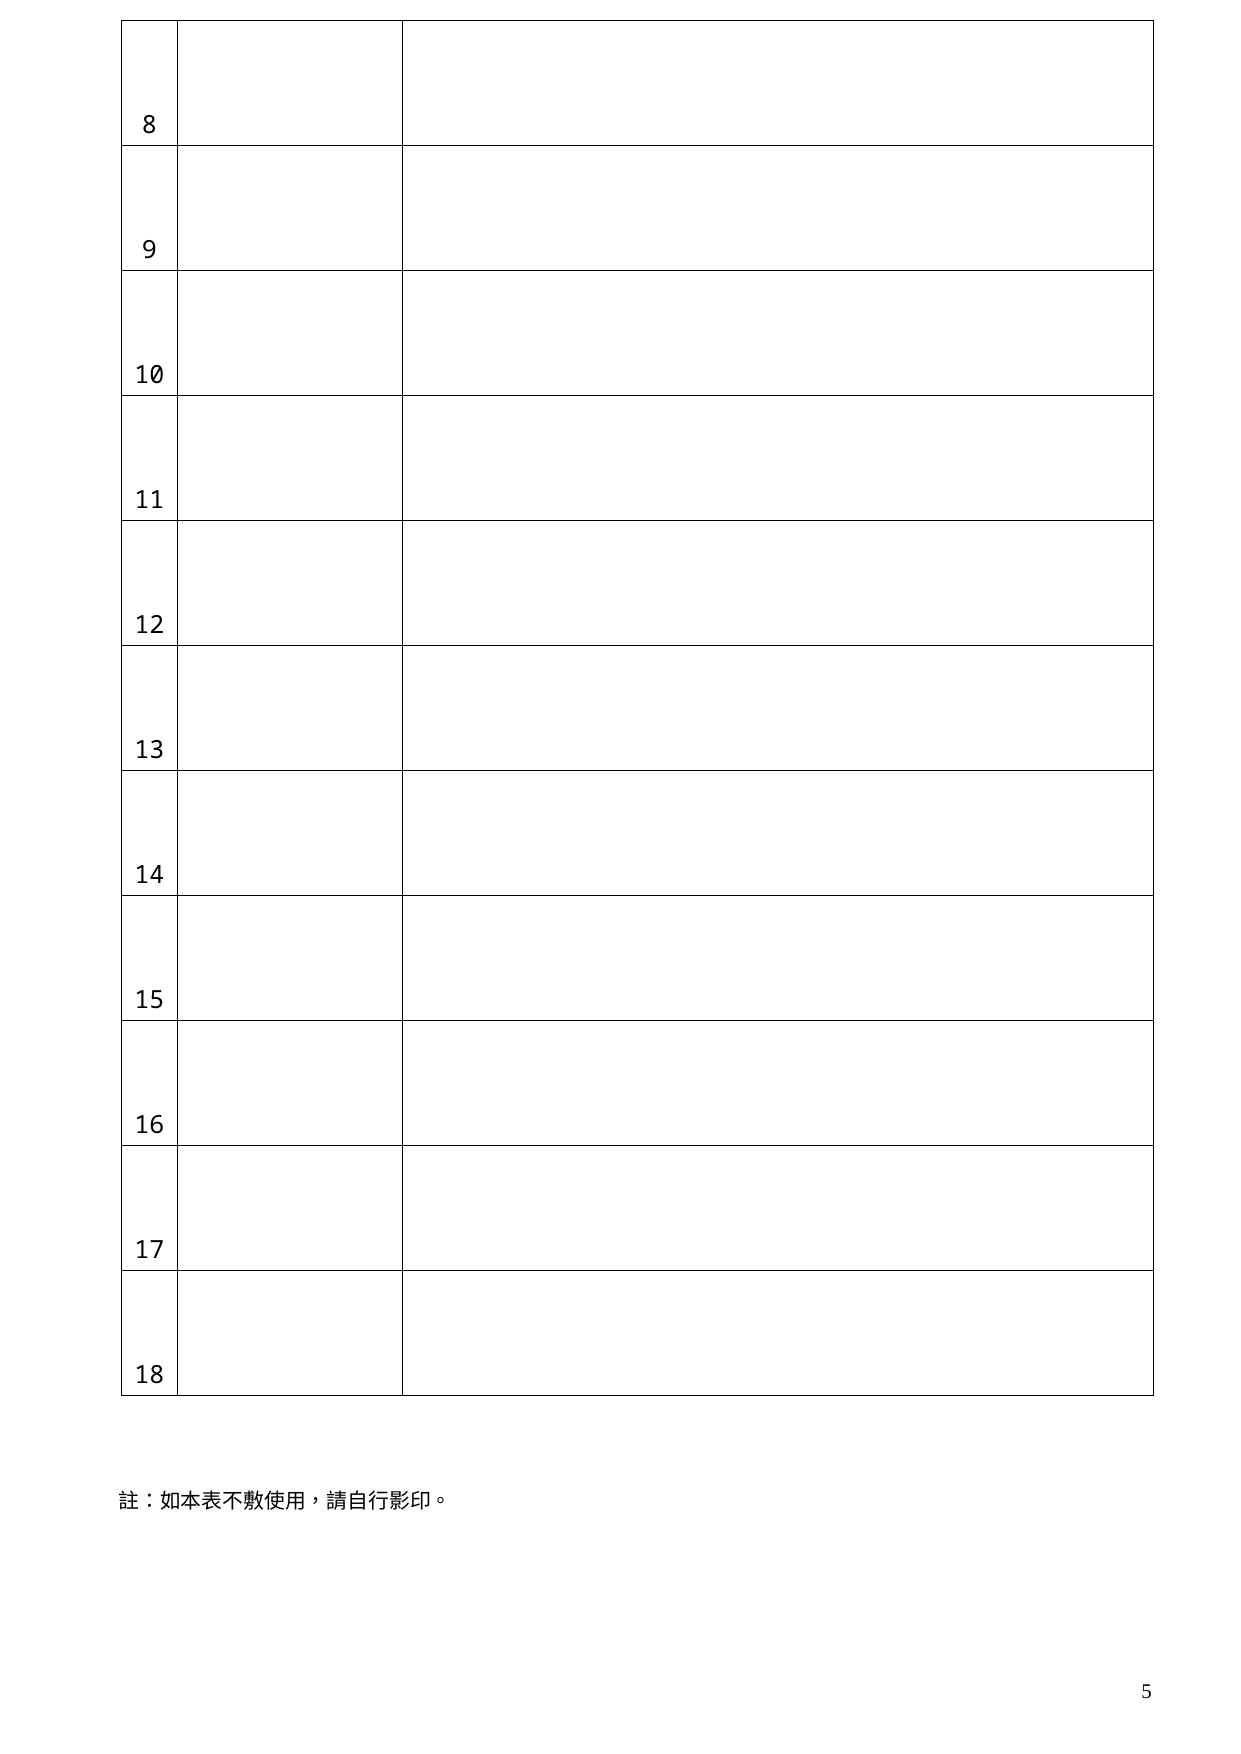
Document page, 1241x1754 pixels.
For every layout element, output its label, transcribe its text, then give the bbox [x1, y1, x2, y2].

table_cell [178, 1146, 402, 1270]
table_cell [403, 21, 1153, 145]
table_cell [178, 646, 402, 770]
table_cell [403, 146, 1153, 270]
table_cell [403, 1271, 1153, 1395]
table_cell [178, 521, 402, 645]
table_cell 15 [122, 896, 177, 1020]
table_cell [403, 271, 1153, 395]
table_cell 8 [122, 21, 177, 145]
table_cell 18 [122, 1271, 177, 1395]
table_cell 11 [122, 396, 177, 520]
table_cell 14 [122, 771, 177, 895]
table_cell [403, 396, 1153, 520]
table_cell 17 [122, 1146, 177, 1270]
table_cell [403, 1146, 1153, 1270]
table_cell [178, 146, 402, 270]
table_cell [178, 771, 402, 895]
table_cell [403, 896, 1153, 1020]
table_cell 13 [122, 646, 177, 770]
table_cell [403, 1021, 1153, 1145]
table_cell [178, 1271, 402, 1395]
table_cell [178, 896, 402, 1020]
table_cell [178, 21, 402, 145]
table_cell [403, 646, 1153, 770]
table_cell 12 [122, 521, 177, 645]
table_cell [178, 396, 402, 520]
table_cell [178, 271, 402, 395]
table_cell [403, 521, 1153, 645]
table_cell [403, 771, 1153, 895]
table_cell 10 [122, 271, 177, 395]
text 註：如本表不敷使用，請自行影印。 [118, 1458, 1152, 1520]
table_cell [178, 1021, 402, 1145]
table_cell 9 [122, 146, 177, 270]
table_cell 16 [122, 1021, 177, 1145]
